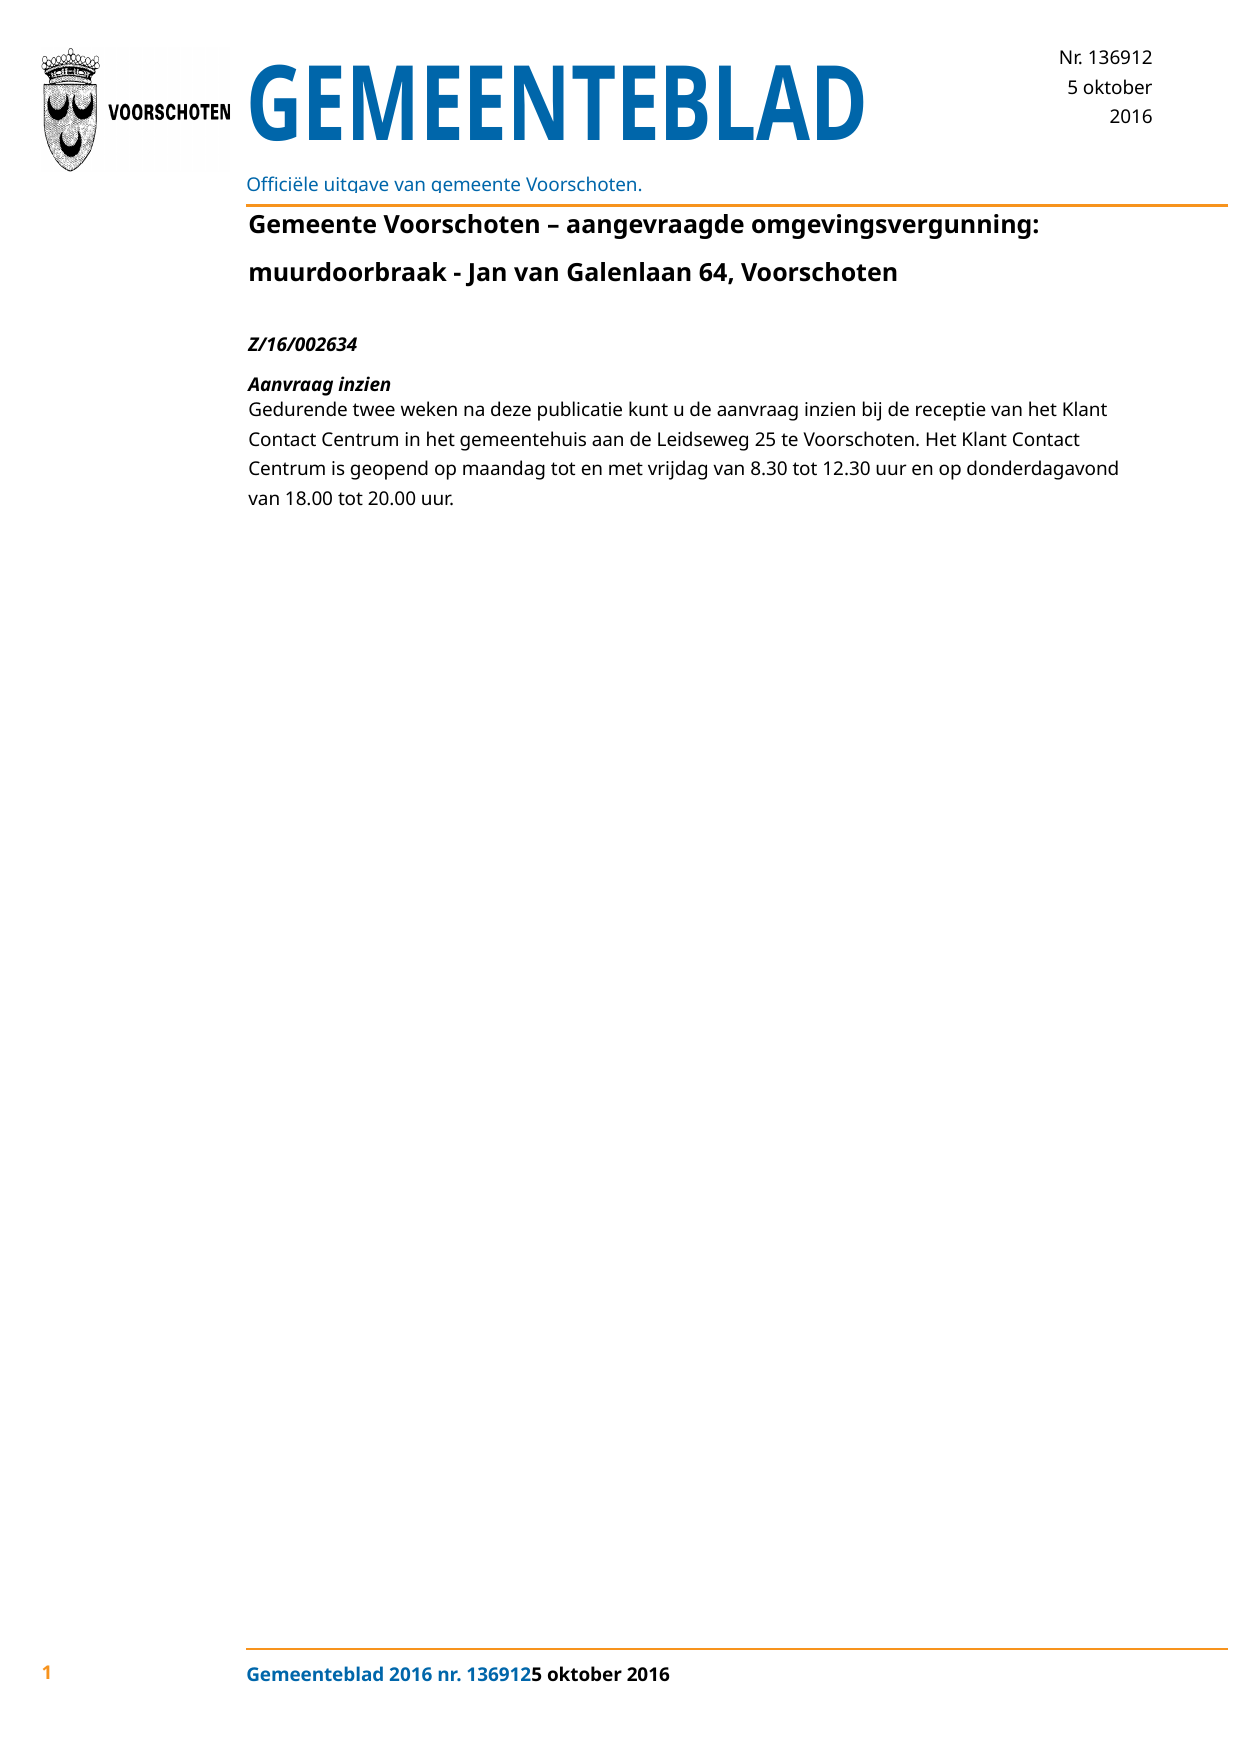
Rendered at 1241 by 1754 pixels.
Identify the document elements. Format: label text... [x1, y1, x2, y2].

text Gedurende twee weken na deze publicatie kunt u de aanvraag inzien bij de receptie van het Klant Contact Centrum in het gemeentehuis aan de Leidseweg 25 te Voorschoten. Het Klant Contact Centrum is geopend op maandag tot en met vrijdag van 8.30 tot 12.30 uur en op donderdagavond van 18.00 tot 20.00 uur. [248, 396, 1152, 511]
text Gemeente Voorschoten – aangevraagde omgevingsvergunning: muurdoorbraak - Jan van Galenlaan 64, Voorschoten [248, 207, 1152, 288]
text Aanvraag inzien [248, 371, 1152, 396]
picture [41, 47, 231, 172]
text Z/16/002634 [248, 331, 1152, 357]
